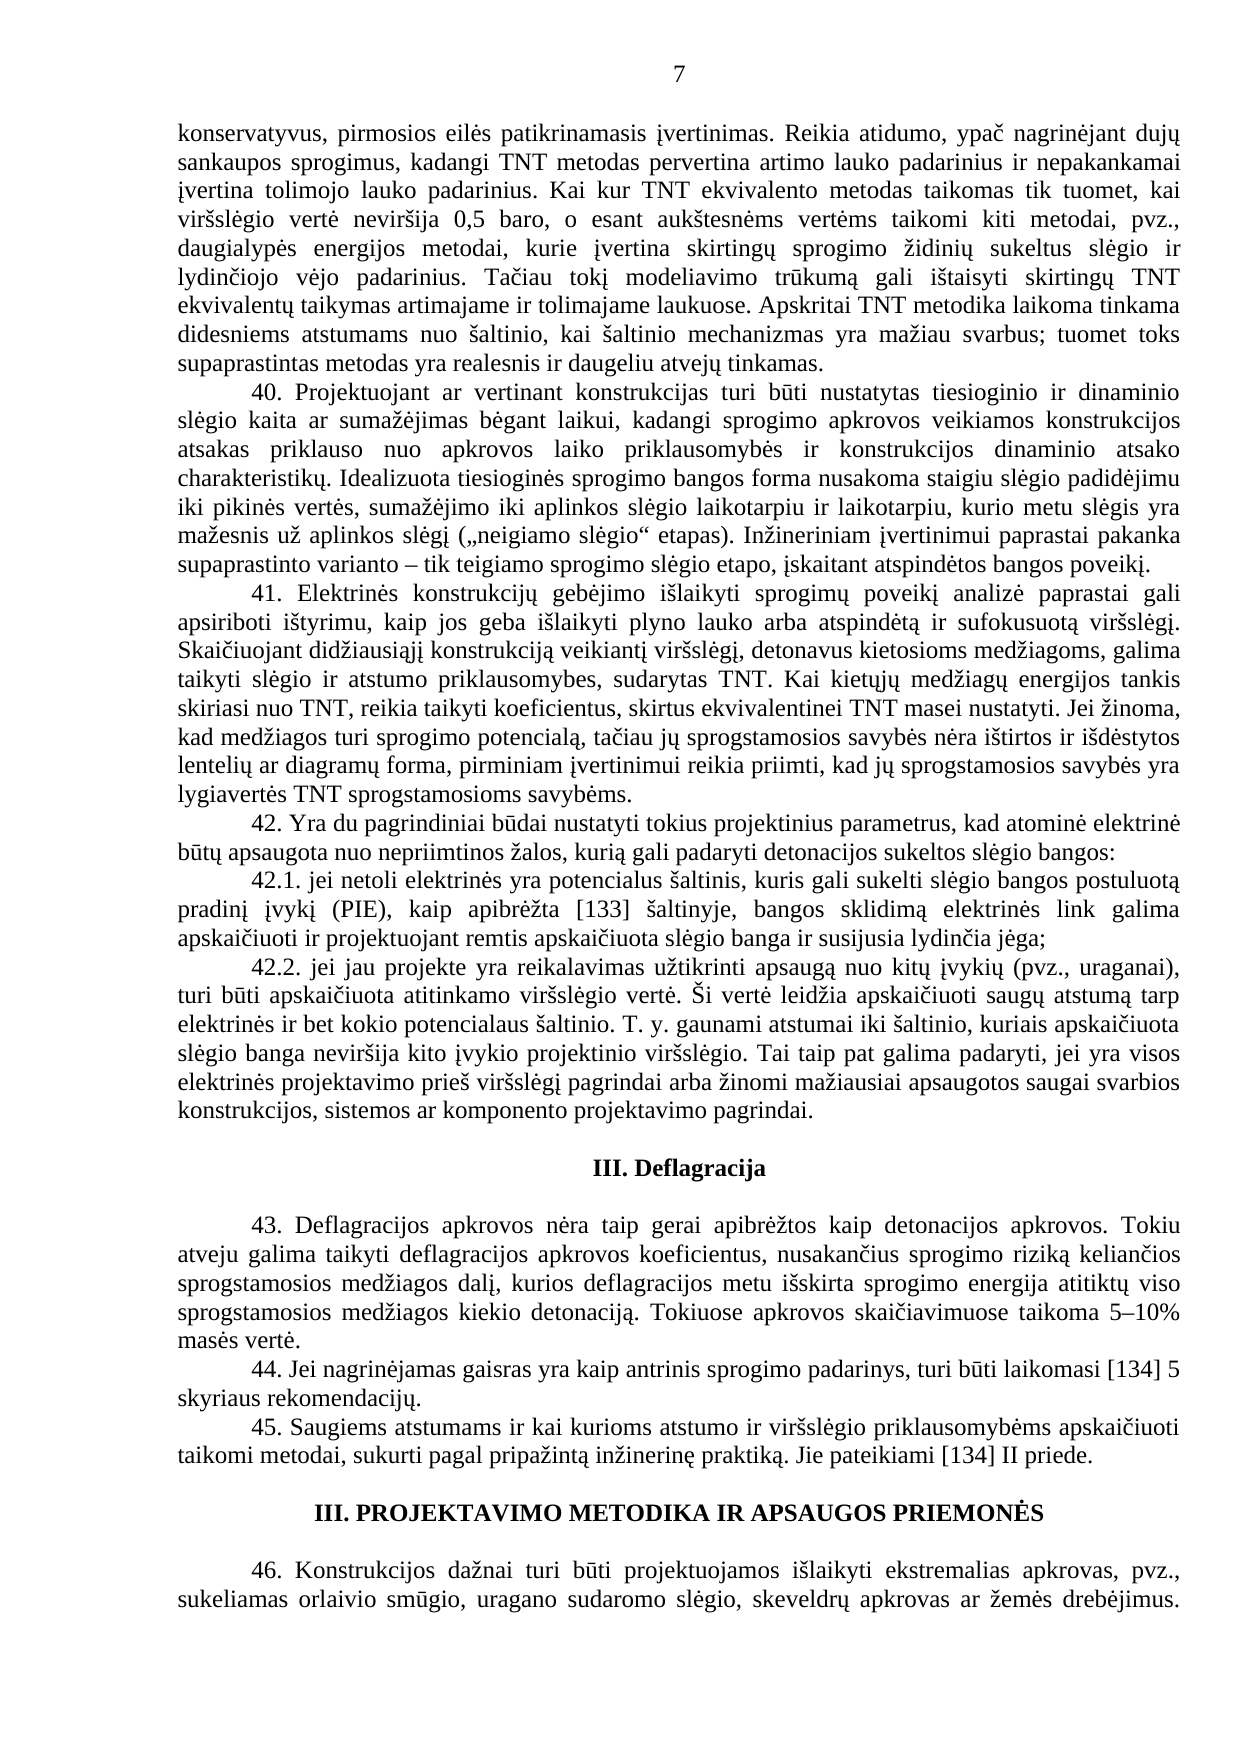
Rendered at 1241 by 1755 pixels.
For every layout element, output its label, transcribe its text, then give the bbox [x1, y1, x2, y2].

text konservatyvus, pirmosios eilės patikrinamasis įvertinimas. Reikia atidumo, ypač nagrinėjant dujų sankaupos sprogimus, kadangi TNT metodas pervertina artimo lauko padarinius ir nepakankamai įvertina tolimojo lauko padarinius. Kai kur TNT ekvivalento metodas taikomas tik tuomet, kai viršslėgio vertė neviršija 0,5 baro, o esant aukštesnėms vertėms taikomi kiti metodai, pvz., daugialypės energijos metodai, kurie įvertina skirtingų sprogimo židinių sukeltus slėgio ir lydinčiojo vėjo padarinius. Tačiau tokį modeliavimo trūkumą gali ištaisyti skirtingų TNT ekvivalentų taikymas artimajame ir tolimajame laukuose. Apskritai TNT metodika laikoma tinkama didesniems atstumams nuo šaltinio, kai šaltinio mechanizmas yra mažiau svarbus; tuomet toks supaprastintas metodas yra realesnis ir daugeliu atvejų tinkamas. [177, 118, 1181, 377]
text 42.2. jei jau projekte yra reikalavimas užtikrinti apsaugą nuo kitų įvykių (pvz., uraganai), turi būti apskaičiuota atitinkamo viršslėgio vertė. Ši vertė leidžia apskaičiuoti saugų atstumą tarp elektrinės ir bet kokio potencialaus šaltinio. T. y. gaunami atstumai iki šaltinio, kuriais apskaičiuota slėgio banga neviršija kito įvykio projektinio viršslėgio. Tai taip pat galima padaryti, jei yra visos elektrinės projektavimo prieš viršslėgį pagrindai arba žinomi mažiausiai apsaugotos saugai svarbios konstrukcijos, sistemos ar komponento projektavimo pagrindai. [177, 952, 1181, 1124]
text III. Deflagracija [177, 1153, 1181, 1182]
text 40. Projektuojant ar vertinant konstrukcijas turi būti nustatytas tiesioginio ir dinaminio slėgio kaita ar sumažėjimas bėgant laikui, kadangi sprogimo apkrovos veikiamos konstrukcijos atsakas priklauso nuo apkrovos laiko priklausomybės ir konstrukcijos dinaminio atsako charakteristikų. Idealizuota tiesioginės sprogimo bangos forma nusakoma staigiu slėgio padidėjimu iki pikinės vertės, sumažėjimo iki aplinkos slėgio laikotarpiu ir laikotarpiu, kurio metu slėgis yra mažesnis už aplinkos slėgį („neigiamo slėgio“ etapas). Inžineriniam įvertinimui paprastai pakanka supaprastinto varianto – tik teigiamo sprogimo slėgio etapo, įskaitant atspindėtos bangos poveikį. [177, 377, 1181, 578]
text 42. Yra du pagrindiniai būdai nustatyti tokius projektinius parametrus, kad atominė elektrinė būtų apsaugota nuo nepriimtinos žalos, kurią gali padaryti detonacijos sukeltos slėgio bangos: [177, 808, 1181, 866]
text 46. Konstrukcijos dažnai turi būti projektuojamos išlaikyti ekstremalias apkrovas, pvz., sukeliamas orlaivio smūgio, uragano sudaromo slėgio, skeveldrų apkrovas ar žemės drebėjimus. [177, 1556, 1181, 1613]
text 43. Deflagracijos apkrovos nėra taip gerai apibrėžtos kaip detonacijos apkrovos. Tokiu atveju galima taikyti deflagracijos apkrovos koeficientus, nusakančius sprogimo riziką keliančios sprogstamosios medžiagos dalį, kurios deflagracijos metu išskirta sprogimo energija atitiktų viso sprogstamosios medžiagos kiekio detonaciją. Tokiuose apkrovos skaičiavimuose taikoma 5–10% masės vertė. [177, 1211, 1181, 1354]
text 45. Saugiems atstumams ir kai kurioms atstumo ir viršslėgio priklausomybėms apskaičiuoti taikomi metodai, sukurti pagal pripažintą inžinerinę praktiką. Jie pateikiami [134] II priede. [177, 1412, 1181, 1469]
text III. PROJEKTAVIMO METODIKA IR APSAUGOS PRIEMONĖS [177, 1498, 1181, 1527]
text 42.1. jei netoli elektrinės yra potencialus šaltinis, kuris gali sukelti slėgio bangos postuluotą pradinį įvykį (PIE), kaip apibrėžta [133] šaltinyje, bangos sklidimą elektrinės link galima apskaičiuoti ir projektuojant remtis apskaičiuota slėgio banga ir susijusia lydinčia jėga; [177, 866, 1181, 952]
text 41. Elektrinės konstrukcijų gebėjimo išlaikyti sprogimų poveikį analizė paprastai gali apsiriboti ištyrimu, kaip jos geba išlaikyti plyno lauko arba atspindėtą ir sufokusuotą viršslėgį. Skaičiuojant didžiausiąjį konstrukciją veikiantį viršslėgį, detonavus kietosioms medžiagoms, galima taikyti slėgio ir atstumo priklausomybes, sudarytas TNT. Kai kietųjų medžiagų energijos tankis skiriasi nuo TNT, reikia taikyti koeficientus, skirtus ekvivalentinei TNT masei nustatyti. Jei žinoma, kad medžiagos turi sprogimo potencialą, tačiau jų sprogstamosios savybės nėra ištirtos ir išdėstytos lentelių ar diagramų forma, pirminiam įvertinimui reikia priimti, kad jų sprogstamosios savybės yra lygiavertės TNT sprogstamosioms savybėms. [177, 578, 1181, 808]
text 44. Jei nagrinėjamas gaisras yra kaip antrinis sprogimo padarinys, turi būti laikomasi [134] 5 skyriaus rekomendacijų. [177, 1354, 1181, 1412]
